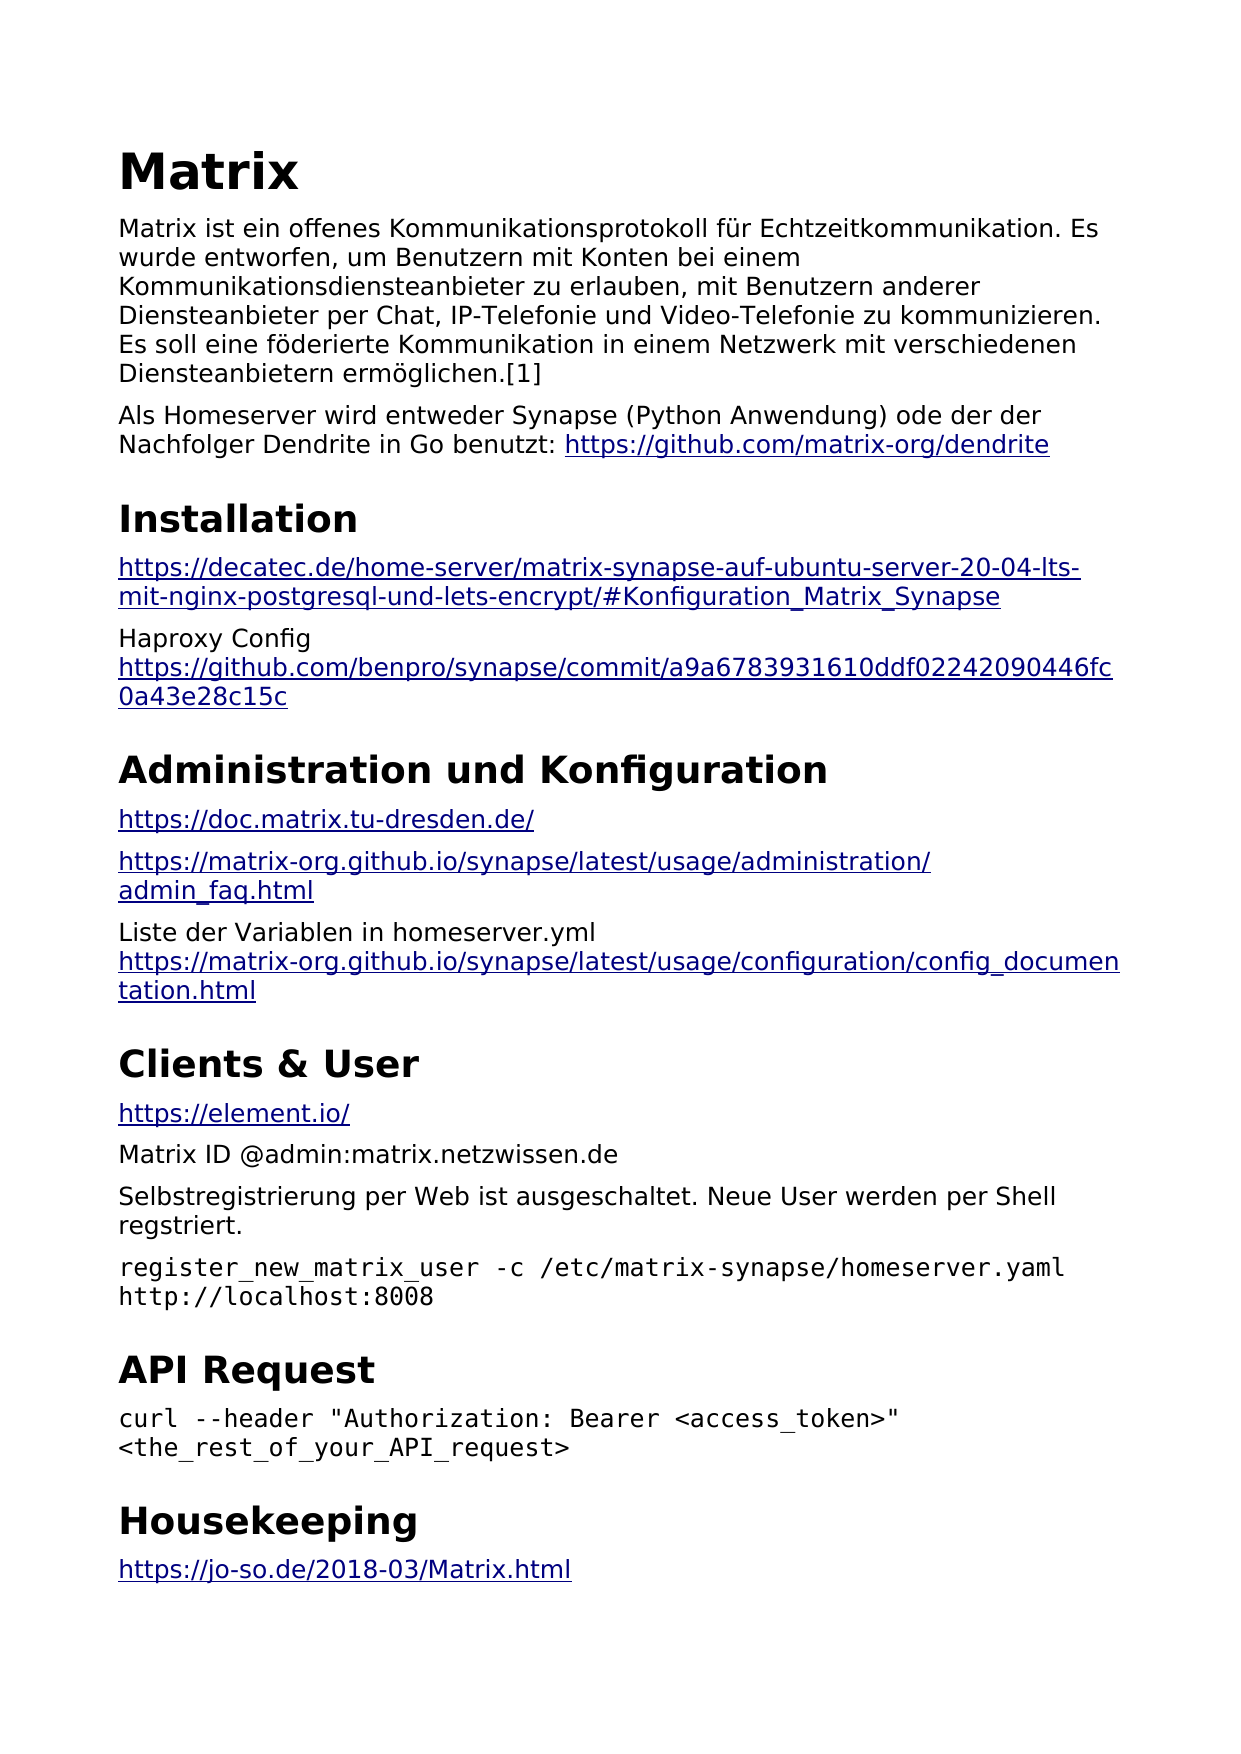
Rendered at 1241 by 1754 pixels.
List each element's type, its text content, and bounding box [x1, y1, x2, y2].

subtitle Matrix [118, 143, 1122, 201]
text Selbstregistrierung per Web ist ausgeschaltet. Neue User werden per Shell regstriert. [118, 1182, 1122, 1241]
subtitle Housekeeping [118, 1499, 1122, 1543]
text https://decatec.de/home-server/matrix-synapse-auf-ubuntu-server-20-04-lts-mit-nginx-postgresql-und-lets-encrypt/#Konfiguration_Matrix_Synapse [118, 553, 1122, 612]
text curl --header "Authorization: Bearer <access_token>" <the_rest_of_your_API_request> [118, 1404, 1122, 1463]
subtitle Clients & User [118, 1043, 1122, 1086]
text https://doc.matrix.tu-dresden.de/ [118, 805, 1122, 834]
text https://element.io/ [118, 1099, 1122, 1128]
subtitle API Request [118, 1348, 1122, 1392]
text Matrix ID @admin:matrix.netzwissen.de [118, 1141, 1122, 1170]
text register_new_matrix_user -c /etc/matrix-synapse/homeserver.yaml http://localhost:8008 [118, 1253, 1122, 1311]
text https://matrix-org.github.io/synapse/latest/usage/administration/admin_faq.html [118, 847, 1122, 905]
subtitle Administration und Konfiguration [118, 749, 1122, 793]
text Als Homeserver wird entweder Synapse (Python Anwendung) ode der der Nachfolger Dendrite in Go benutzt: https://github.com/matrix-org/dendrite [118, 401, 1122, 460]
text Liste der Variablen in homeserver.yml https://matrix-org.github.io/synapse/latest/usage/configuration/config_documentation.html [118, 918, 1122, 1005]
text Matrix ist ein offenes Kommunikationsprotokoll für Echtzeitkommunikation. Es wurde entworfen, um Benutzern mit Konten bei einem Kommunikationsdiensteanbieter zu erlauben, mit Benutzern anderer Diensteanbieter per Chat, IP-Telefonie und Video-Telefonie zu kommunizieren. Es soll eine föderierte Kommunikation in einem Netzwerk mit verschiedenen Diensteanbietern ermöglichen.[1] [118, 214, 1122, 389]
text Haproxy Config https://github.com/benpro/synapse/commit/a9a6783931610ddf02242090446fc0a43e28c15c [118, 624, 1122, 712]
subtitle Installation [118, 497, 1122, 541]
text https://jo-so.de/2018-03/Matrix.html [118, 1556, 1122, 1585]
